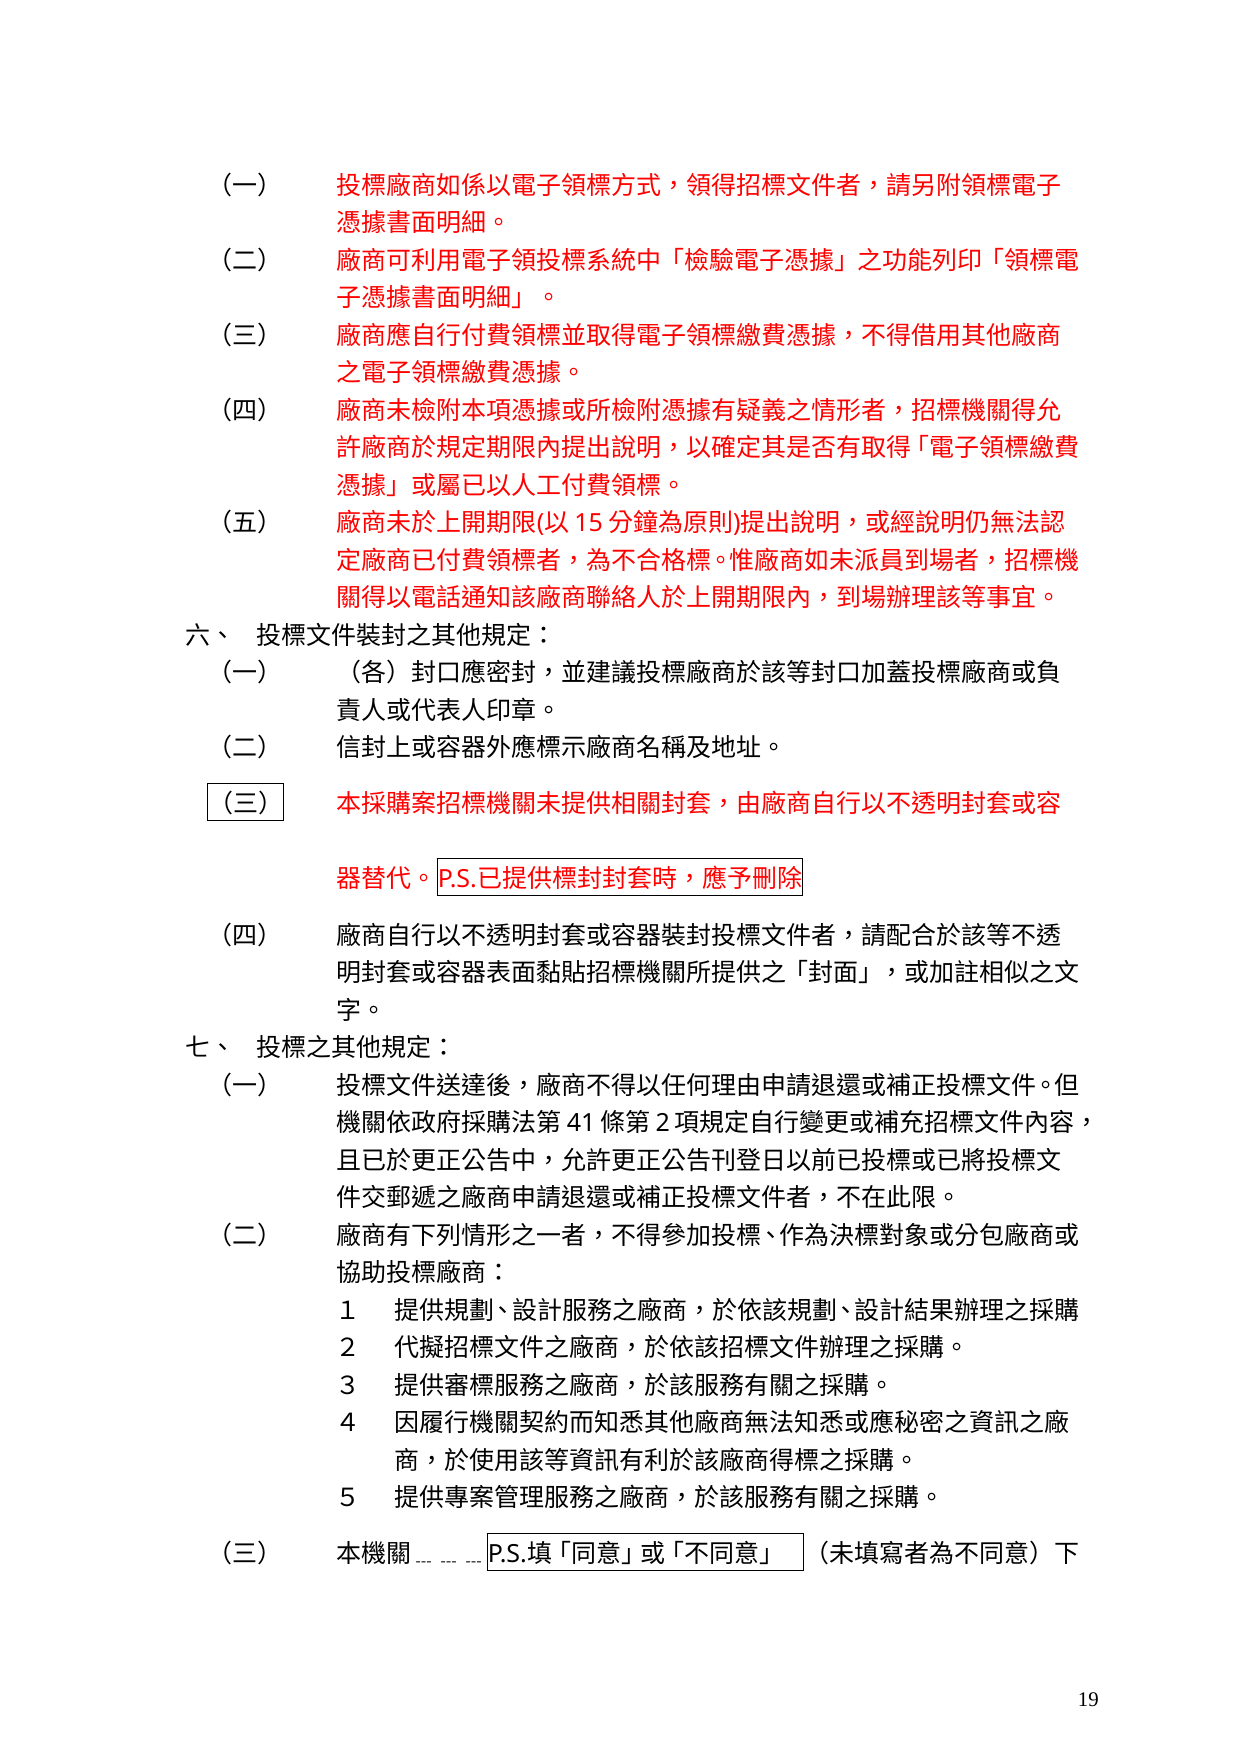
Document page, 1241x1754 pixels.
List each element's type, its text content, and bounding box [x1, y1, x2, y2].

subtitle 提供審標服務之廠商，於該服務有關之採購。 [335, 1364, 1079, 1402]
subtitle 投標文件送達後，廠商不得以任何理由申請退還或補正投標文件。但機關依政府採購法第41條第2項規定自行變更或補充招標文件內容，且已於更正公告中，允許更正公告刊登日以前已投標或已將投標文件交郵遞之廠商申請退還或補正投標文件者，不在此限。 [207, 1064, 1079, 1214]
subtitle 投標廠商如係以電子領標方式，領得招標文件者，請另附領標電子憑據書面明細。 [207, 164, 1079, 239]
subtitle 投標文件裝封之其他規定： [185, 614, 1079, 652]
subtitle 本機關﹍﹍﹍P.S.填「同意」或「不同意」（未填寫者為不同意）下列事項：前款第1目及第2目之情形，於無利益衝突或無不公平競爭之虞，得不適用於後續辦理之採購。上述無利益衝突或無不公平競爭之虞之情形，於第1目指前階段規劃或設計服務之成果一併於招標文件公開，且經本機關認為參與前階段作業之廠商無競爭優勢者。 [207, 1514, 1079, 1589]
subtitle 廠商有下列情形之一者，不得參加投標、作為決標對象或分包廠商或協助投標廠商： [207, 1214, 1079, 1289]
subtitle 提供專案管理服務之廠商，於該服務有關之採購。 [335, 1477, 1079, 1514]
subtitle 投標之其他規定： [185, 1027, 1079, 1064]
subtitle （各）封口應密封，並建議投標廠商於該等封口加蓋投標廠商或負責人或代表人印章。 [207, 652, 1079, 727]
subtitle 廠商可利用電子領投標系統中「檢驗電子憑據」之功能列印「領標電子憑據書面明細」。 [207, 239, 1079, 314]
subtitle 廠商自行以不透明封套或容器裝封投標文件者，請配合於該等不透明封套或容器表面黏貼招標機關所提供之「封面」，或加註相似之文字。 [207, 914, 1079, 1027]
subtitle 信封上或容器外應標示廠商名稱及地址。 [207, 727, 1079, 764]
subtitle 本採購案招標機關未提供相關封套，由廠商自行以不透明封套或容器替代。P.S.已提供標封封套時，應予刪除 [207, 764, 1079, 914]
subtitle 提供規劃、設計服務之廠商，於依該規劃、設計結果辦理之採購。 [335, 1289, 1079, 1327]
subtitle 代擬招標文件之廠商，於依該招標文件辦理之採購。 [335, 1327, 1079, 1364]
subtitle 因履行機關契約而知悉其他廠商無法知悉或應秘密之資訊之廠商，於使用該等資訊有利於該廠商得標之採購。 [335, 1402, 1079, 1477]
subtitle 廠商應自行付費領標並取得電子領標繳費憑據，不得借用其他廠商之電子領標繳費憑據。 [207, 314, 1079, 389]
subtitle 廠商未於上開期限(以15分鐘為原則)提出說明，或經說明仍無法認定廠商已付費領標者，為不合格標。惟廠商如未派員到場者，招標機關得以電話通知該廠商聯絡人於上開期限內，到場辦理該等事宜。 [207, 502, 1079, 614]
subtitle 廠商未檢附本項憑據或所檢附憑據有疑義之情形者，招標機關得允許廠商於規定期限內提出說明，以確定其是否有取得「電子領標繳費憑據」或屬已以人工付費領標。 [207, 389, 1079, 502]
